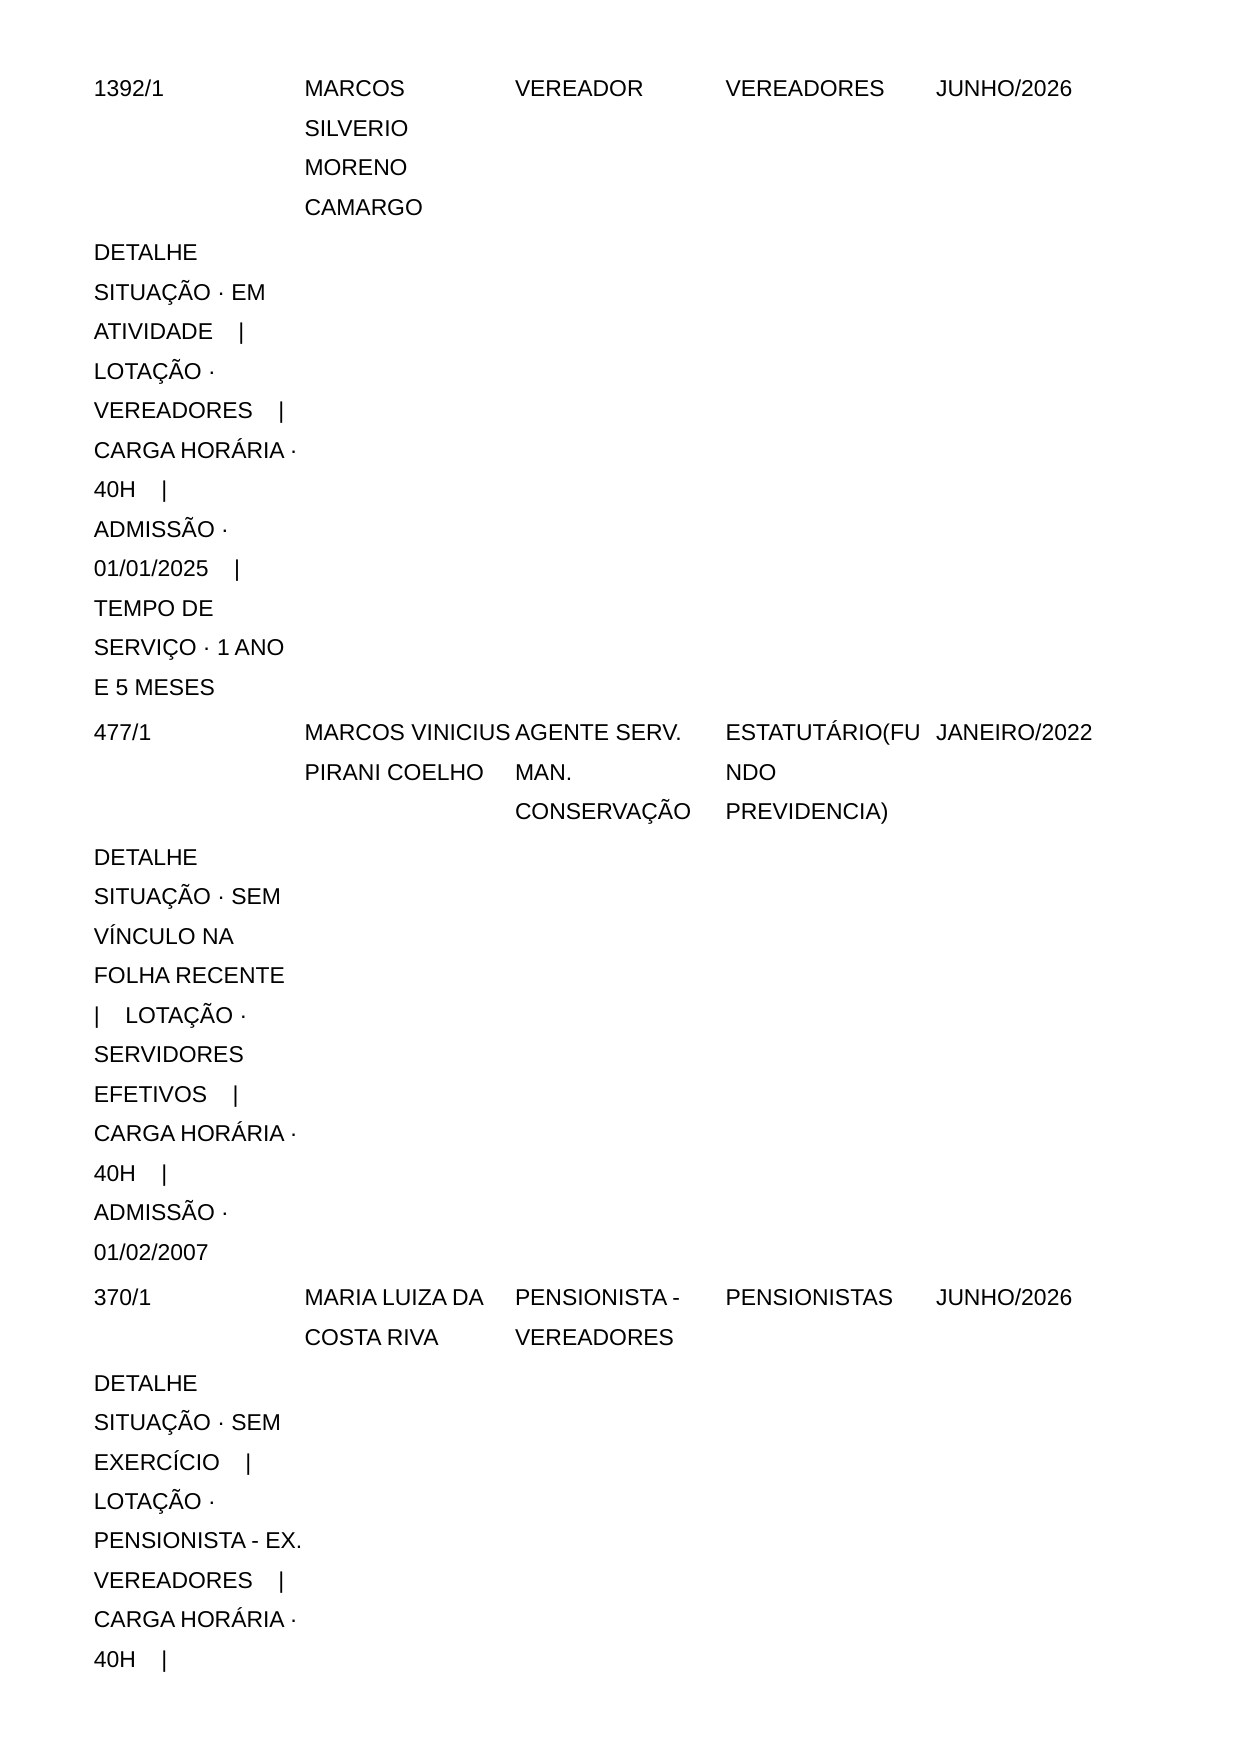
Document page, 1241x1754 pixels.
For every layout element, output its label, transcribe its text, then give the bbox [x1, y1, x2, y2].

table_cell AGENTE SERV. MAN. CONSERVAÇÃO [515, 719, 725, 844]
table_cell DETALHE SITUAÇÃO · SEM VÍNCULO NA FOLHA RECENTE | LOTAÇÃO · SERVIDORES EFETIVOS | CARGA HORÁRIA · 40H | ADMISSÃO · 01/02/2007 [94, 844, 304, 1284]
table_cell PENSIONISTAS [725, 1284, 936, 1369]
table_cell DETALHE SITUAÇÃO · EM ATIVIDADE | LOTAÇÃO · VEREADORES | CARGA HORÁRIA · 40H | ADMISSÃO · 01/01/2025 | TEMPO DE SERVIÇO · 1 ANO E 5 MESES [94, 239, 304, 719]
table_cell VEREADORES [725, 75, 936, 239]
table_cell 477/1 [94, 719, 304, 844]
table_cell MARCOS VINICIUS PIRANI COELHO [304, 719, 515, 844]
table_cell JUNHO/2026 [936, 1284, 1146, 1369]
table_cell MARCOS SILVERIO MORENO CAMARGO [304, 75, 515, 239]
table_cell 370/1 [94, 1284, 304, 1369]
table_cell PENSIONISTA - VEREADORES [515, 1284, 725, 1369]
table_cell JANEIRO/2022 [936, 719, 1146, 844]
table_cell VEREADOR [515, 75, 725, 239]
table_cell JUNHO/2026 [936, 75, 1146, 239]
table_cell ESTATUTÁRIO(FUNDO PREVIDENCIA) [725, 719, 936, 844]
table_cell MARIA LUIZA DA COSTA RIVA [304, 1284, 515, 1369]
table_cell 1392/1 [94, 75, 304, 239]
table_cell DETALHE SITUAÇÃO · SEM EXERCÍCIO | LOTAÇÃO · PENSIONISTA - EX. VEREADORES | CARGA HORÁRIA · 40H | [94, 1370, 304, 1672]
